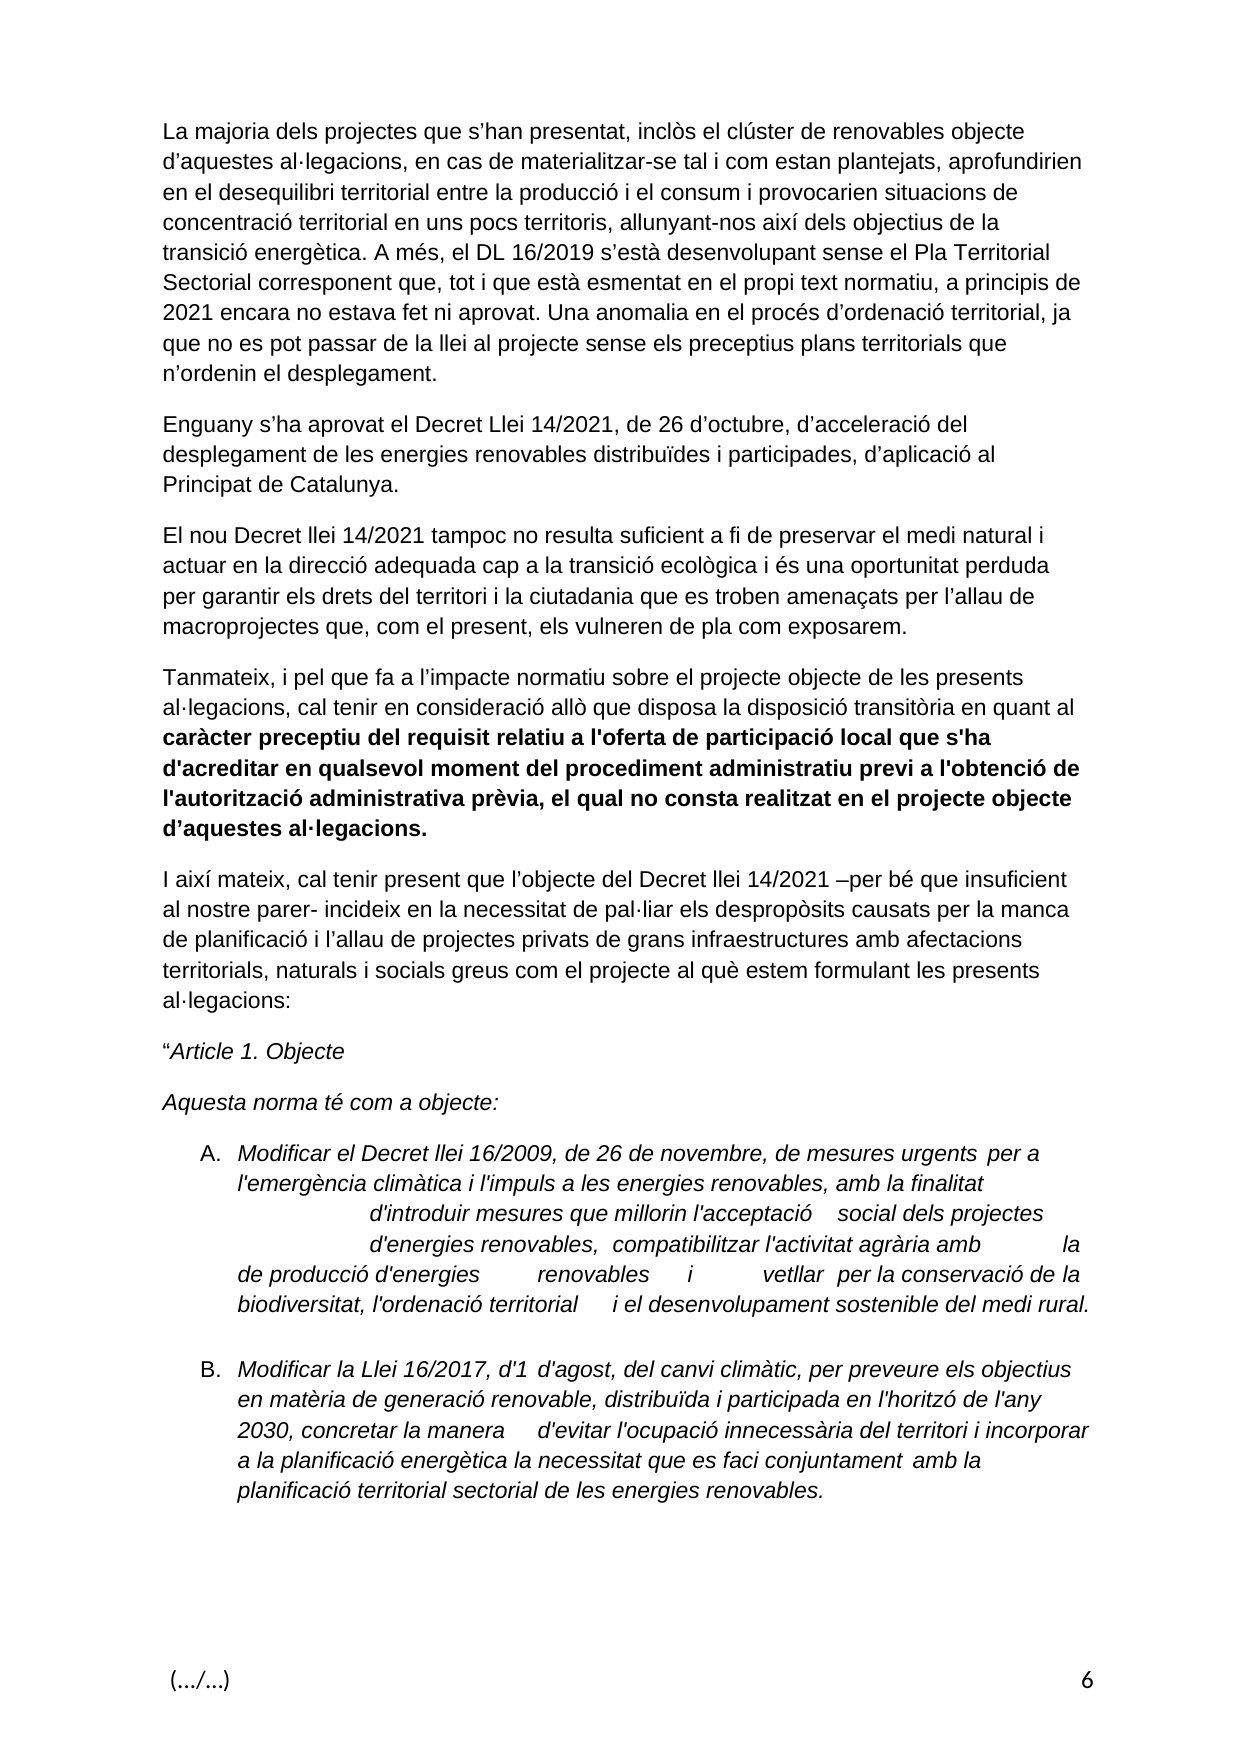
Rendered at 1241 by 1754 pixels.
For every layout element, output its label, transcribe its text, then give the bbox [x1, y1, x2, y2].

text La majoria dels projectes que s’han presentat, inclòs el clúster de renovables objecte d’aquestes al·legacions, en cas de materialitzar-se tal i com estan plantejats, aprofundirien en el desequilibri territorial entre la producció i el consum i provocarien situacions de concentració territorial en uns pocs territoris, allunyant-nos així dels objectius de la transició energètica. A més, el DL 16/2019 s’està desenvolupant sense el Pla Territorial Sectorial corresponent que, tot i que està esmentat en el propi text normatiu, a principis de 2021 encara no estava fet ni aprovat. Una anomalia en el procés d’ordenació territorial, ja que no es pot passar de la llei al projecte sense els preceptius plans territorials que n’ordenin el desplegament. [162, 118, 1083, 386]
text I així mateix, cal tenir present que l’objecte del Decret llei 14/2021 –per bé que insuficient al nostre parer- incideix en la necessitat de pal·liar els despropòsits causats per la manca de planificació i l’allau de projectes privats de grans infraestructures amb afectacions territorials, naturals i socials greus com el projecte al què estem formulant les presents al·legacions: [162, 866, 1083, 1013]
list Modificar la Llei 16/2017, d'1 d'agost, del canvi climàtic, per preveure els objectius en matèria de generació renovable, distribuïda i participada en l'horitzó de l'any 2030, concretar la manera d'evitar l'ocupació innecessària del territori i incorporar a la planificació energètica la necessitat que es faci conjuntament amb la planificació territorial sectorial de les energies renovables. [200, 1356, 1093, 1534]
list Modificar el Decret llei 16/2009, de 26 de novembre, de mesures urgents per a l'emergència climàtica i l'impuls a les energies renovables, amb la finalitat d'introduir mesures que millorin l'acceptació social dels projectes d'energies renovables, compatibilitzar l'activitat agrària amb la de producció d'energies renovables i vetllar per la conservació de la biodiversitat, l'ordenació territorial i el desenvolupament sostenible del medi rural. [200, 1140, 1093, 1352]
text Enguany s’ha aprovat el Decret Llei 14/2021, de 26 d’octubre, d’acceleració del desplegament de les energies renovables distribuïdes i participades, d’aplicació al Principat de Catalunya. [162, 411, 1083, 498]
text El nou Decret llei 14/2021 tampoc no resulta suficient a fi de preservar el medi natural i actuar en la direcció adequada cap a la transició ecològica i és una oportunitat perduda per garantir els drets del territori i la ciutadania que es troben amenaçats per l’allau de macroprojectes que, com el present, els vulneren de pla com exposarem. [162, 522, 1083, 639]
text Tanmateix, i pel que fa a l’impacte normatiu sobre el projecte objecte de les presents al·legacions, cal tenir en consideració allò que disposa la disposició transitòria en quant al caràcter preceptiu del requisit relatiu a l'oferta de participació local que s'ha d'acreditar en qualsevol moment del procediment administratiu previ a l'obtenció de l'autorització administrativa prèvia, el qual no consta realitzat en el projecte objecte d’aquestes al·legacions. [162, 664, 1083, 841]
text “Article 1. Objecte [162, 1038, 1093, 1064]
text Aquesta norma té com a objecte: [162, 1089, 1093, 1115]
